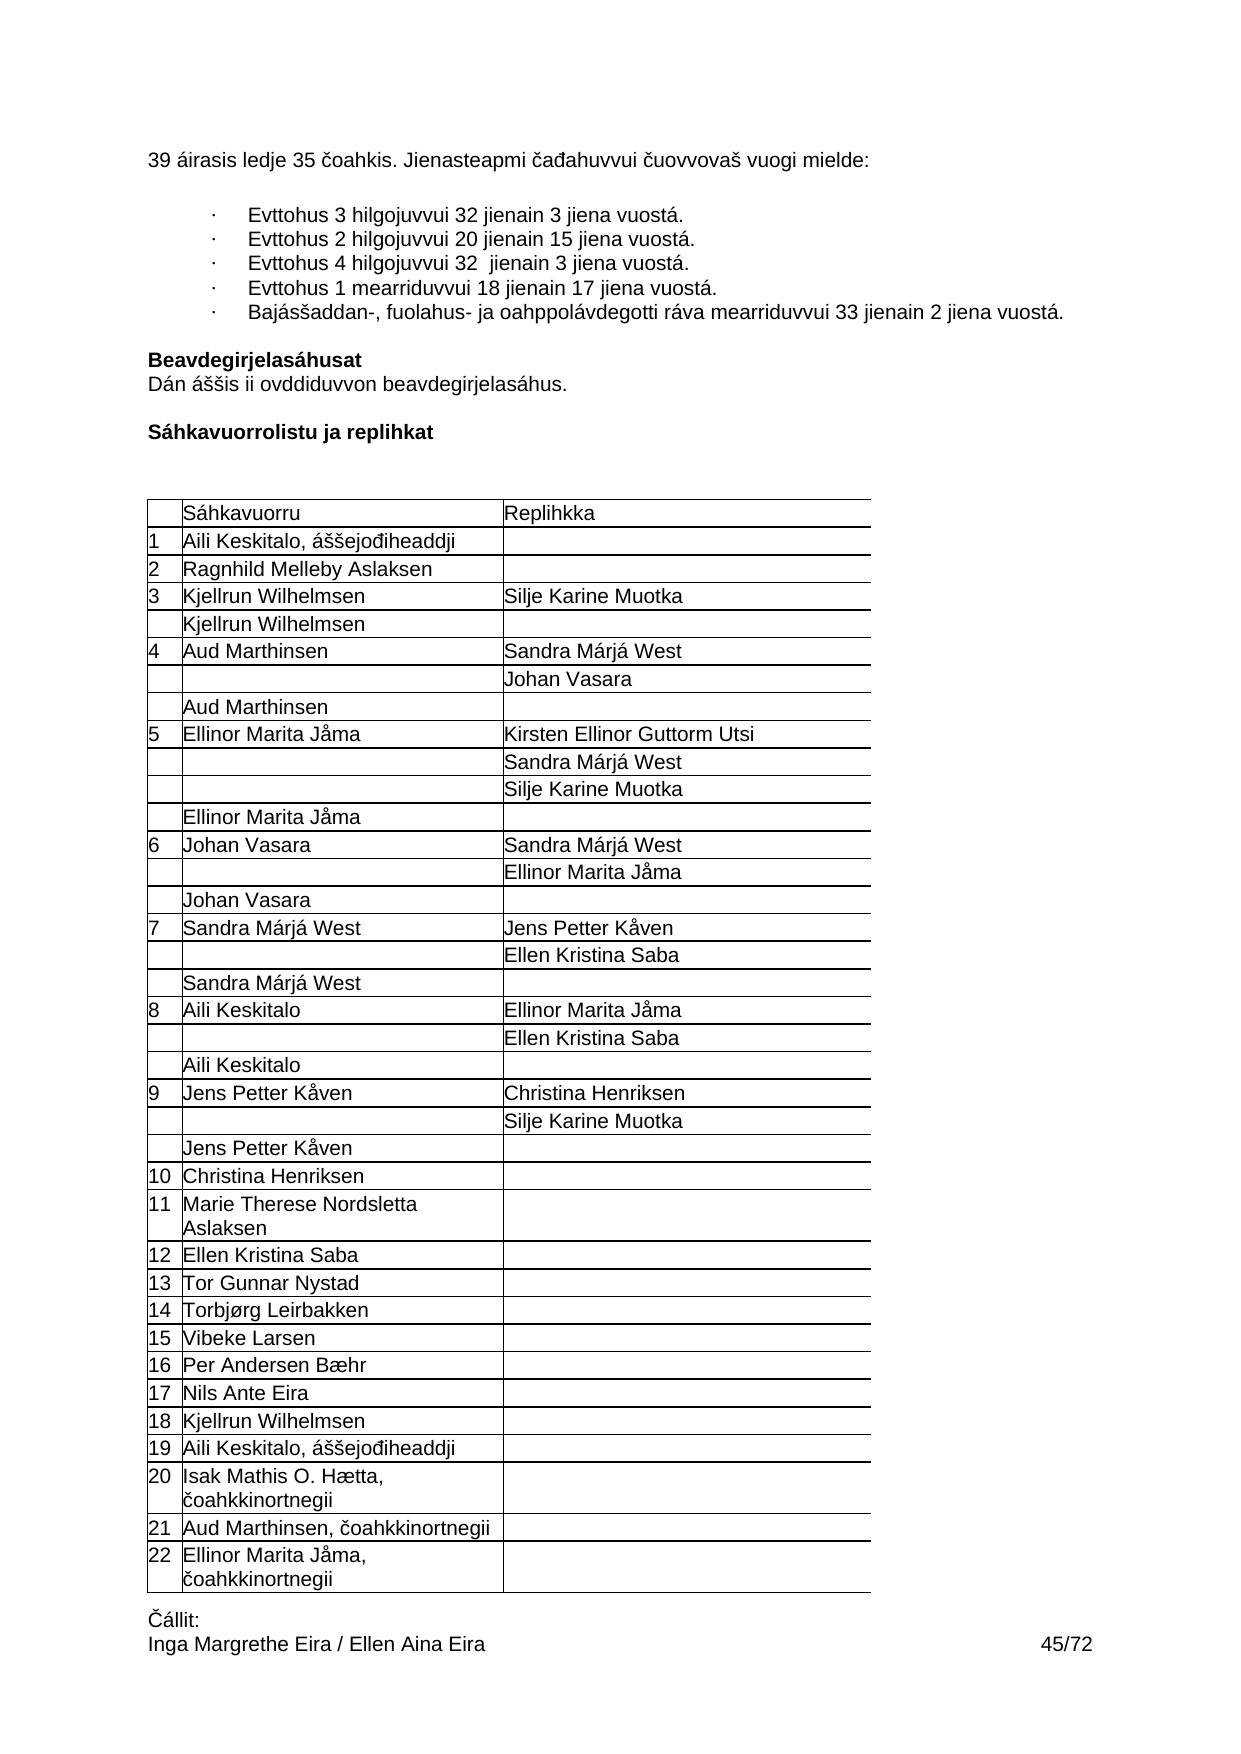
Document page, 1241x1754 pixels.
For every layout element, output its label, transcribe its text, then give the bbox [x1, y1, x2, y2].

table_cell 8 [148, 997, 182, 1023]
table_cell Kjellrun Wilhelmsen [183, 1408, 503, 1433]
table_cell [148, 942, 182, 968]
table_cell Sandra Márjá West [183, 914, 503, 940]
table_cell [504, 804, 871, 830]
table_cell 9 [148, 1080, 182, 1106]
table_cell [504, 1190, 871, 1240]
table_cell 13 [148, 1270, 182, 1296]
table_cell 16 [148, 1352, 182, 1378]
table_cell 3 [148, 583, 182, 609]
table_header Replihkka [504, 500, 871, 526]
table_cell [504, 1297, 871, 1323]
table_cell [504, 1380, 871, 1406]
table_cell [183, 776, 503, 802]
table_cell Ellinor Marita Jåma [183, 721, 503, 747]
table_cell [504, 1463, 871, 1513]
table_cell 1 [148, 528, 182, 554]
table_header 39 áirasis ledje 35 čoahkis. Jienasteapmi čađahuvvui čuovvovaš vuogi mielde: Evttohus 3 hilgojuvvui 32 jienain 3 jiena vuostá. Evttohus 2 hilgojuvvui 20 jienain 15 jiena vuostá. Evttohus 4 hilgojuvvui 32 jienain 3 jiena vuostá. Evttohus 1 mearriduvvui 18 jienain 17 jiena vuostá. Bajásšaddan-, fuolahus- ja oahppolávdegotti ráva mearriduvvui 33 jienain 2 jiena vuostá. Beavdegirjelasáhusat Dán áššis ii ovddiduvvon beavdegirjelasáhus. Sáhkavuorrolistu ja replihkat [136, 148, 1077, 1593]
table_cell 20 [148, 1463, 182, 1513]
table_cell [148, 693, 182, 719]
table_cell [504, 1542, 871, 1592]
table_cell [148, 1025, 182, 1051]
table_cell [148, 776, 182, 802]
table_cell 7 [148, 914, 182, 940]
table_cell [148, 1108, 182, 1133]
table_cell [504, 693, 871, 719]
table_cell Aili Keskitalo, áššejođiheaddji [183, 1435, 503, 1461]
table_cell Aud Marthinsen [183, 693, 503, 719]
table_cell Johan Vasara [183, 832, 503, 857]
table_cell Ellinor Marita Jåma [504, 859, 871, 885]
table_cell Ellinor Marita Jåma, čoahkkinortnegii [183, 1542, 503, 1592]
table_cell [504, 528, 871, 554]
table_cell [183, 1025, 503, 1051]
table_cell 4 [148, 638, 182, 664]
table_cell Jens Petter Kåven [504, 914, 871, 940]
table_cell Jens Petter Kåven [183, 1135, 503, 1161]
table_cell Christina Henriksen [504, 1080, 871, 1106]
table_cell Silje Karine Muotka [504, 1108, 871, 1133]
table_cell Ragnhild Melleby Aslaksen [183, 556, 503, 581]
table_header Sáhkavuorru [183, 500, 503, 526]
table_cell [504, 1242, 871, 1268]
table_cell Aili Keskitalo, áššejođiheaddji [183, 528, 503, 554]
table_cell [148, 887, 182, 913]
table_header [148, 500, 182, 526]
table_cell Sandra Márjá West [504, 638, 871, 664]
table_cell [504, 1052, 871, 1078]
table_cell [183, 1108, 503, 1133]
table_cell Isak Mathis O. Hætta, čoahkkinortnegii [183, 1463, 503, 1513]
table_cell [148, 749, 182, 775]
table_cell Aili Keskitalo [183, 1052, 503, 1078]
table_cell 15 [148, 1325, 182, 1351]
table_cell Torbjørg Leirbakken [183, 1297, 503, 1323]
table_cell Kirsten Ellinor Guttorm Utsi [504, 721, 871, 747]
table_cell Ellinor Marita Jåma [183, 804, 503, 830]
table_cell [183, 859, 503, 885]
table_cell [148, 859, 182, 885]
table_cell [183, 942, 503, 968]
table_cell Ellen Kristina Saba [504, 942, 871, 968]
table_cell 18 [148, 1408, 182, 1433]
table_cell Marie Therese Nordsletta Aslaksen [183, 1190, 503, 1240]
table_cell Per Andersen Bæhr [183, 1352, 503, 1378]
table_cell [504, 887, 871, 913]
table_cell [183, 749, 503, 775]
table_cell 5 [148, 721, 182, 747]
table_cell Johan Vasara [183, 887, 503, 913]
table_cell [504, 1352, 871, 1378]
table_cell Silje Karine Muotka [504, 583, 871, 609]
table_cell [148, 970, 182, 996]
table_cell Nils Ante Eira [183, 1380, 503, 1406]
table_cell [504, 556, 871, 581]
table_cell 17 [148, 1380, 182, 1406]
table_cell 22 [148, 1542, 182, 1592]
table_cell Aud Marthinsen [183, 638, 503, 664]
table_cell 14 [148, 1297, 182, 1323]
table_cell Jens Petter Kåven [183, 1080, 503, 1106]
table_cell Christina Henriksen [183, 1163, 503, 1189]
table_cell [504, 611, 871, 637]
table_cell Sandra Márjá West [504, 832, 871, 857]
table_cell 21 [148, 1514, 182, 1540]
table_cell Vibeke Larsen [183, 1325, 503, 1351]
table_cell Aud Marthinsen, čoahkkinortnegii [183, 1514, 503, 1540]
table_cell 19 [148, 1435, 182, 1461]
table_cell [504, 1135, 871, 1161]
table_cell [148, 1052, 182, 1078]
table_cell [148, 804, 182, 830]
table_cell [504, 1270, 871, 1296]
table_cell Sandra Márjá West [504, 749, 871, 775]
table_cell [183, 666, 503, 692]
table_cell Aili Keskitalo [183, 997, 503, 1023]
table_cell [504, 1325, 871, 1351]
table_cell Sandra Márjá West [183, 970, 503, 996]
table_cell [148, 1135, 182, 1161]
table_cell [504, 1163, 871, 1189]
table_cell [504, 1514, 871, 1540]
table_cell Ellinor Marita Jåma [504, 997, 871, 1023]
table_cell Ellen Kristina Saba [183, 1242, 503, 1268]
table_cell 12 [148, 1242, 182, 1268]
table_cell [504, 1435, 871, 1461]
table_cell 11 [148, 1190, 182, 1240]
table_cell 2 [148, 556, 182, 581]
table_cell 10 [148, 1163, 182, 1189]
table_cell [148, 611, 182, 637]
table_cell [504, 1408, 871, 1433]
table_cell Johan Vasara [504, 666, 871, 692]
table_cell Tor Gunnar Nystad [183, 1270, 503, 1296]
table_cell [148, 666, 182, 692]
table_cell Kjellrun Wilhelmsen [183, 611, 503, 637]
table_cell Silje Karine Muotka [504, 776, 871, 802]
table_cell Kjellrun Wilhelmsen [183, 583, 503, 609]
table_cell Ellen Kristina Saba [504, 1025, 871, 1051]
table_cell 6 [148, 832, 182, 857]
table_cell [504, 970, 871, 996]
